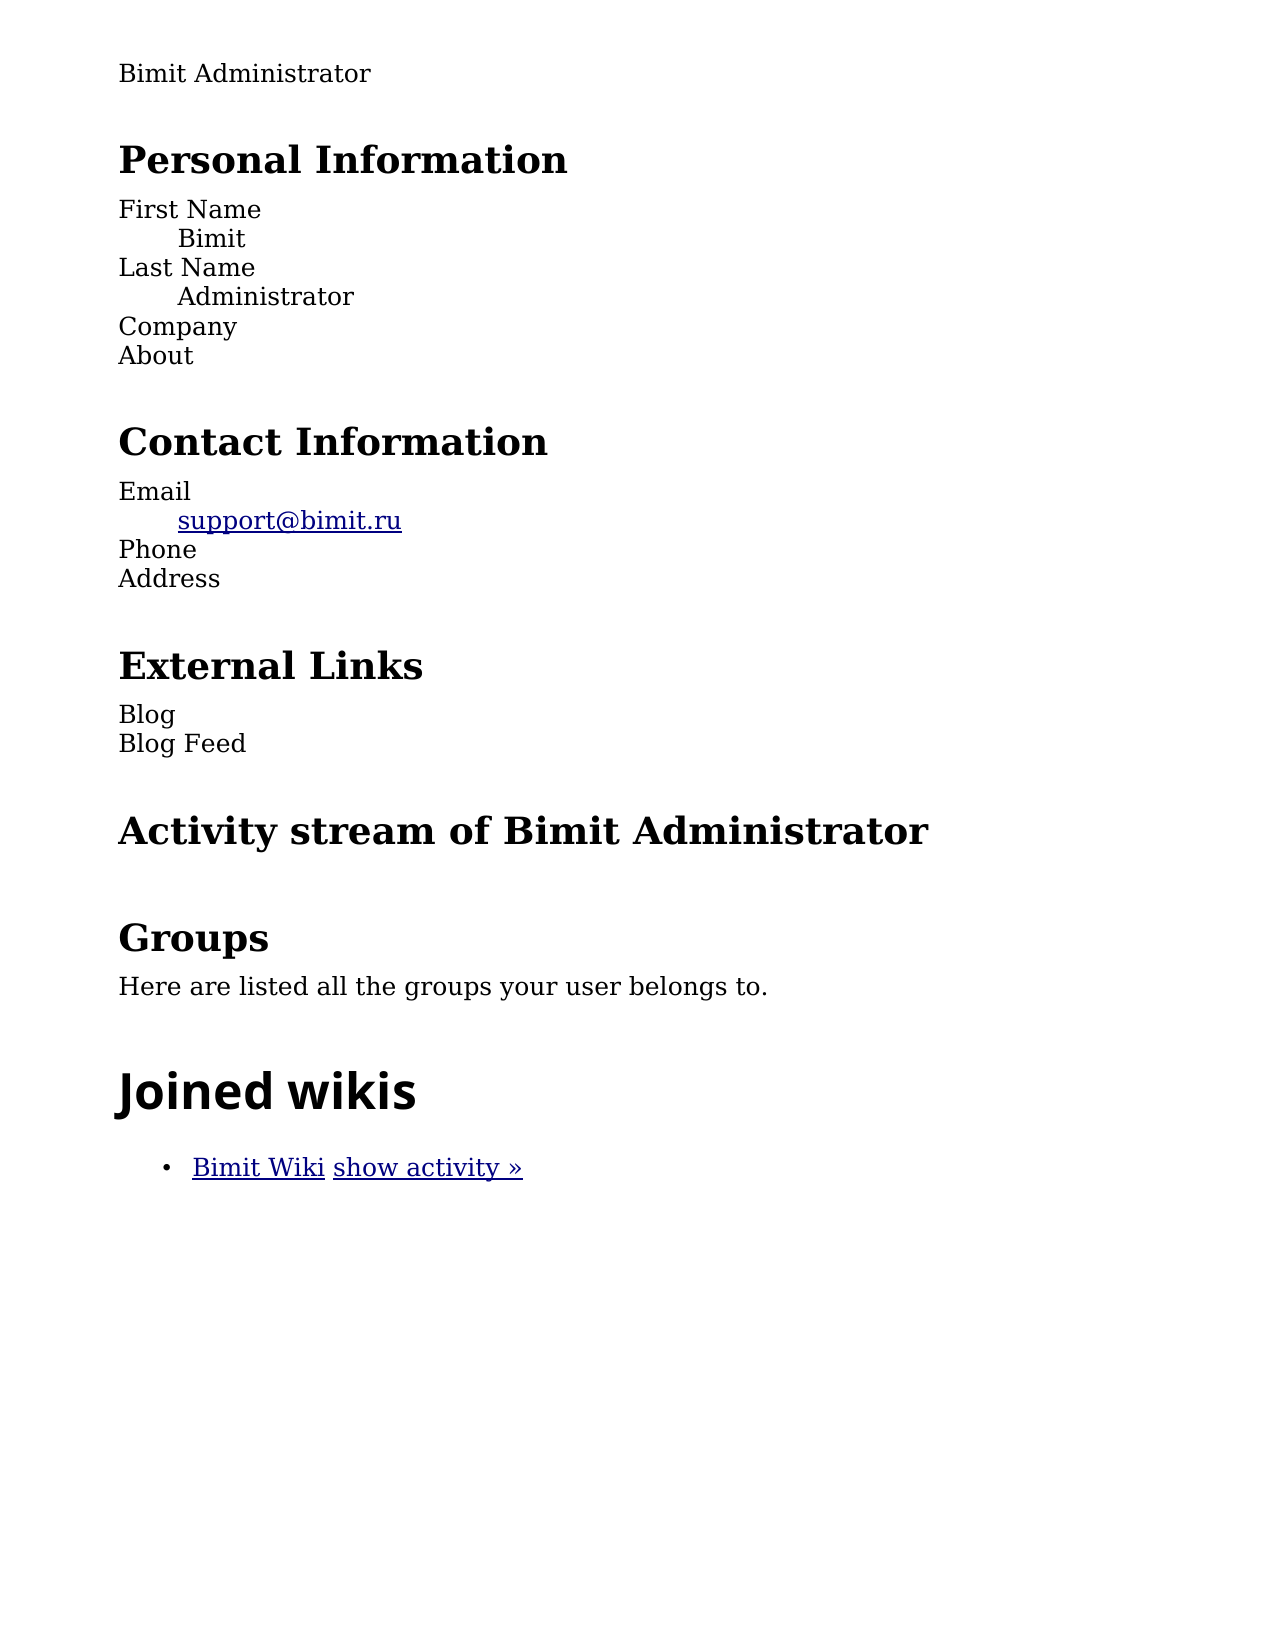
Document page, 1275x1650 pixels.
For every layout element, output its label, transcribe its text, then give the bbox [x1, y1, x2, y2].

subtitle Address [118, 564, 1216, 594]
subtitle Activity stream of Bimit Administrator [118, 809, 1216, 853]
subtitle Last Name [118, 253, 1216, 283]
subtitle About [118, 341, 1216, 370]
list support@bimit.ru [177, 506, 1216, 535]
list Bimit [177, 224, 1216, 253]
list Bimit Wiki show activity » [162, 1153, 1216, 1182]
subtitle External Links [118, 644, 1216, 688]
subtitle Blog Feed [118, 730, 1216, 759]
subtitle Joined wikis [118, 1056, 1216, 1124]
text Here are listed all the groups your user belongs to. [118, 972, 1216, 1001]
subtitle Phone [118, 535, 1216, 564]
subtitle Email [118, 477, 1216, 506]
subtitle Personal Information [118, 138, 1216, 183]
subtitle Company [118, 312, 1216, 341]
subtitle Groups [118, 916, 1216, 960]
list Administrator [177, 283, 1216, 312]
text Bimit Administrator [118, 59, 1216, 88]
subtitle Contact Information [118, 420, 1216, 464]
subtitle Blog [118, 701, 1216, 730]
subtitle First Name [118, 195, 1216, 224]
